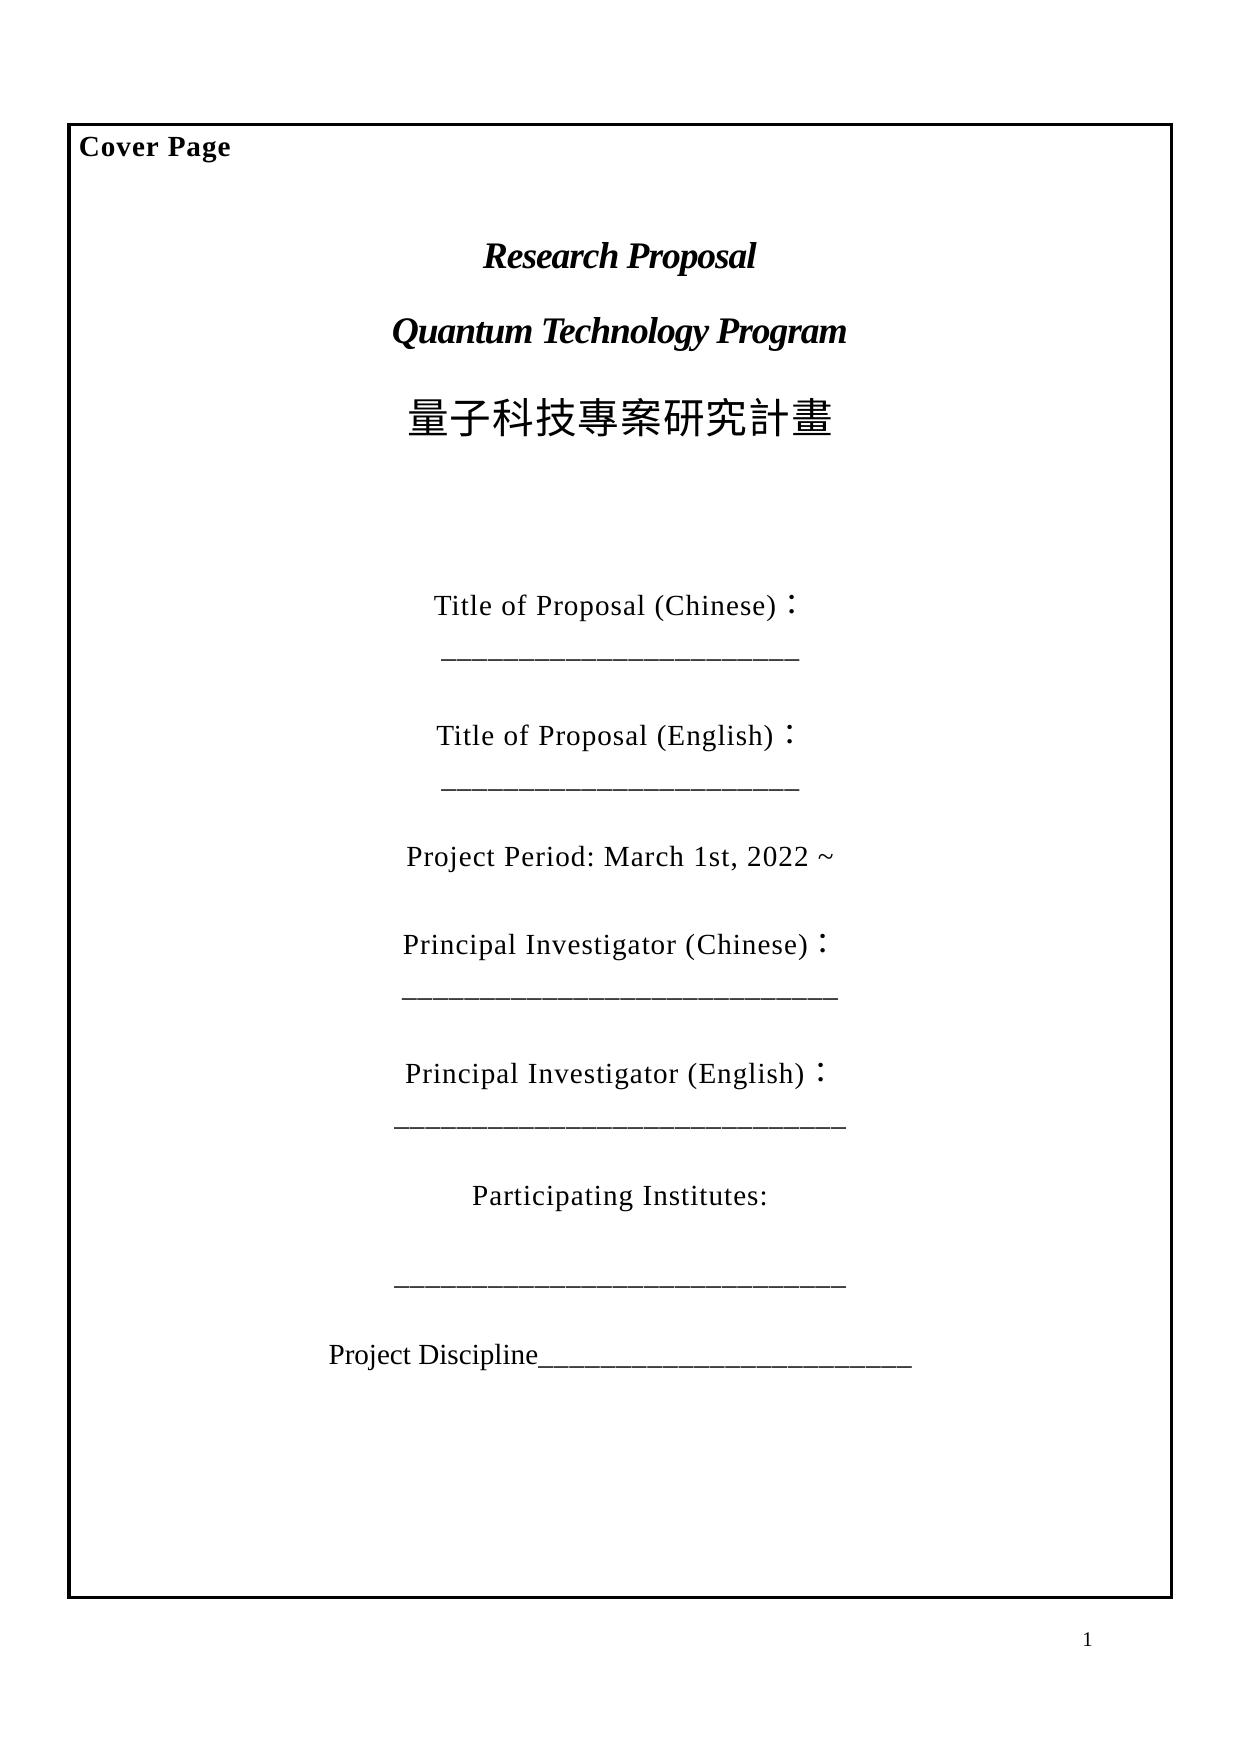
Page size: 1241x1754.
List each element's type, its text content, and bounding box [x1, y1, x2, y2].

table_header Research Proposal Quantum Technology Program 量子科技專案研究計畫 Title of Proposal (Chinese)： _______________________ Title of Proposal (English)： _______________________ Project Period: March 1st, 2022 ~ Principal Investigator (Chinese)： ____________________________ Principal Investigator (English)： _____________________________ Participating Institutes: _____________________________ Project Discipline________________________ [71, 126, 1170, 1596]
